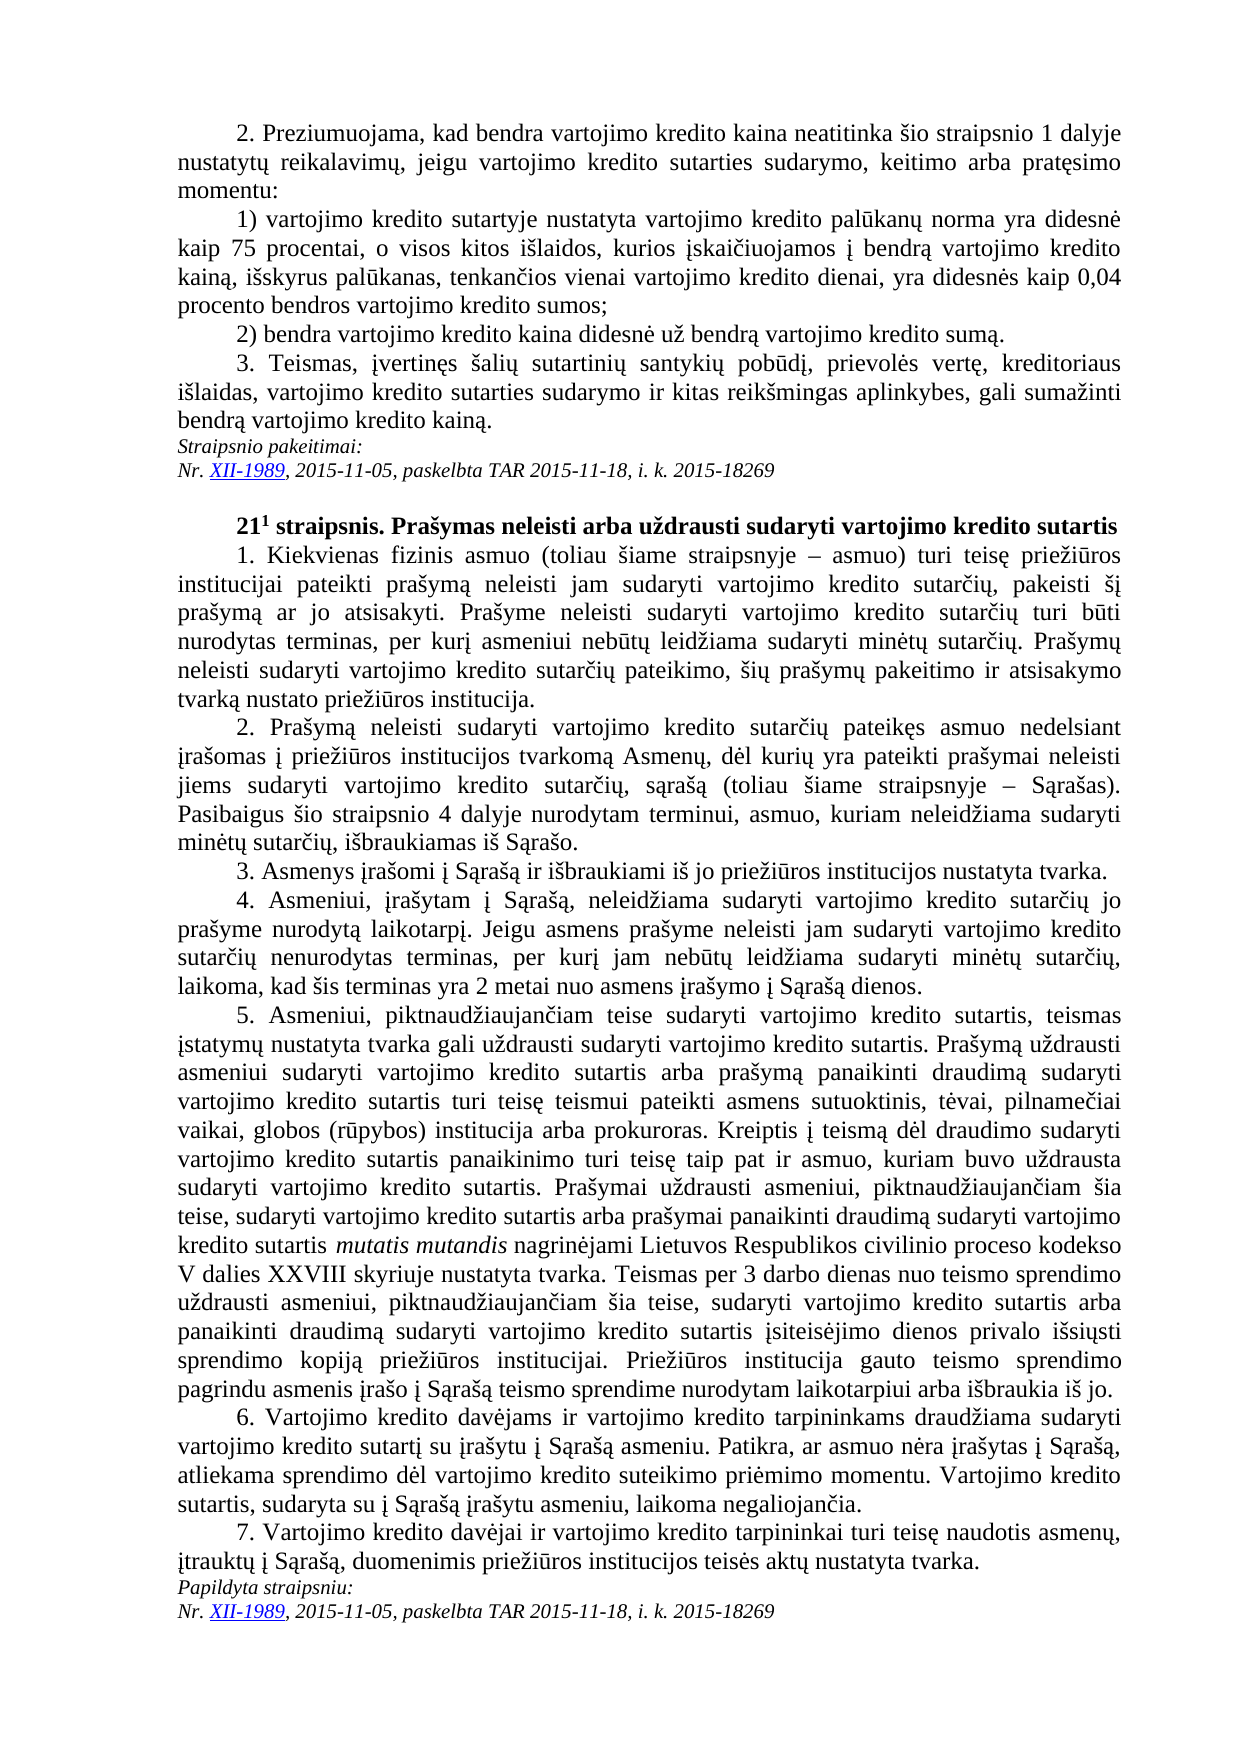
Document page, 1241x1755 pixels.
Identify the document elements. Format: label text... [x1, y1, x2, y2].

text 2) bendra vartojimo kredito kaina didesnė už bendrą vartojimo kredito sumą. [177, 319, 1122, 348]
text 7. Vartojimo kredito davėjai ir vartojimo kredito tarpininkai turi teisę naudotis asmenų, įtrauktų į Sąrašą, duomenimis priežiūros institucijos teisės aktų nustatyta tvarka. [177, 1517, 1122, 1575]
text 1. Kiekvienas fizinis asmuo (toliau šiame straipsnyje – asmuo) turi teisę priežiūros institucijai pateikti prašymą neleisti jam sudaryti vartojimo kredito sutarčių, pakeisti šį prašymą ar jo atsisakyti. Prašyme neleisti sudaryti vartojimo kredito sutarčių turi būti nurodytas terminas, per kurį asmeniui nebūtų leidžiama sudaryti minėtų sutarčių. Prašymų neleisti sudaryti vartojimo kredito sutarčių pateikimo, šių prašymų pakeitimo ir atsisakymo tvarką nustato priežiūros institucija. [177, 540, 1122, 712]
text Straipsnio pakeitimai: [177, 434, 1122, 458]
text Papildyta straipsniu: [177, 1575, 1122, 1599]
text 211 straipsnis. Prašymas neleisti arba uždrausti sudaryti vartojimo kredito sutartis [177, 511, 1122, 540]
text 3. Teismas, įvertinęs šalių sutartinių santykių pobūdį, prievolės vertę, kreditoriaus išlaidas, vartojimo kredito sutarties sudarymo ir kitas reikšmingas aplinkybes, gali sumažinti bendrą vartojimo kredito kainą. [177, 348, 1122, 434]
text Nr. XII-1989, 2015-11-05, paskelbta TAR 2015-11-18, i. k. 2015-18269 [177, 458, 1122, 482]
text 6. Vartojimo kredito davėjams ir vartojimo kredito tarpininkams draudžiama sudaryti vartojimo kredito sutartį su įrašytu į Sąrašą asmeniu. Patikra, ar asmuo nėra įrašytas į Sąrašą, atliekama sprendimo dėl vartojimo kredito suteikimo priėmimo momentu. Vartojimo kredito sutartis, sudaryta su į Sąrašą įrašytu asmeniu, laikoma negaliojančia. [177, 1402, 1122, 1517]
text 5. Asmeniui, piktnaudžiaujančiam teise sudaryti vartojimo kredito sutartis, teismas įstatymų nustatyta tvarka gali uždrausti sudaryti vartojimo kredito sutartis. Prašymą uždrausti asmeniui sudaryti vartojimo kredito sutartis arba prašymą panaikinti draudimą sudaryti vartojimo kredito sutartis turi teisę teismui pateikti asmens sutuoktinis, tėvai, pilnamečiai vaikai, globos (rūpybos) institucija arba prokuroras. Kreiptis į teismą dėl draudimo sudaryti vartojimo kredito sutartis panaikinimo turi teisę taip pat ir asmuo, kuriam buvo uždrausta sudaryti vartojimo kredito sutartis. Prašymai uždrausti asmeniui, piktnaudžiaujančiam šia teise, sudaryti vartojimo kredito sutartis arba prašymai panaikinti draudimą sudaryti vartojimo kredito sutartis mutatis mutandis nagrinėjami Lietuvos Respublikos civilinio proceso kodekso V dalies XXVIII skyriuje nustatyta tvarka. Teismas per 3 darbo dienas nuo teismo sprendimo uždrausti asmeniui, piktnaudžiaujančiam šia teise, sudaryti vartojimo kredito sutartis arba panaikinti draudimą sudaryti vartojimo kredito sutartis įsiteisėjimo dienos privalo išsiųsti sprendimo kopiją priežiūros institucijai. Priežiūros institucija gauto teismo sprendimo pagrindu asmenis įrašo į Sąrašą teismo sprendime nurodytam laikotarpiui arba išbraukia iš jo. [177, 1000, 1122, 1402]
text 2. Prašymą neleisti sudaryti vartojimo kredito sutarčių pateikęs asmuo nedelsiant įrašomas į priežiūros institucijos tvarkomą Asmenų, dėl kurių yra pateikti prašymai neleisti jiems sudaryti vartojimo kredito sutarčių, sąrašą (toliau šiame straipsnyje – Sąrašas). Pasibaigus šio straipsnio 4 dalyje nurodytam terminui, asmuo, kuriam neleidžiama sudaryti minėtų sutarčių, išbraukiamas iš Sąrašo. [177, 712, 1122, 856]
text 1) vartojimo kredito sutartyje nustatyta vartojimo kredito palūkanų norma yra didesnė kaip 75 procentai, o visos kitos išlaidos, kurios įskaičiuojamos į bendrą vartojimo kredito kainą, išskyrus palūkanas, tenkančios vienai vartojimo kredito dienai, yra didesnės kaip 0,04 procento bendros vartojimo kredito sumos; [177, 204, 1122, 319]
text 4. Asmeniui, įrašytam į Sąrašą, neleidžiama sudaryti vartojimo kredito sutarčių jo prašyme nurodytą laikotarpį. Jeigu asmens prašyme neleisti jam sudaryti vartojimo kredito sutarčių nenurodytas terminas, per kurį jam nebūtų leidžiama sudaryti minėtų sutarčių, laikoma, kad šis terminas yra 2 metai nuo asmens įrašymo į Sąrašą dienos. [177, 885, 1122, 1000]
text 3. Asmenys įrašomi į Sąrašą ir išbraukiami iš jo priežiūros institucijos nustatyta tvarka. [177, 856, 1122, 885]
text Nr. XII-1989, 2015-11-05, paskelbta TAR 2015-11-18, i. k. 2015-18269 [177, 1599, 1122, 1623]
text 2. Preziumuojama, kad bendra vartojimo kredito kaina neatitinka šio straipsnio 1 dalyje nustatytų reikalavimų, jeigu vartojimo kredito sutarties sudarymo, keitimo arba pratęsimo momentu: [177, 118, 1122, 204]
